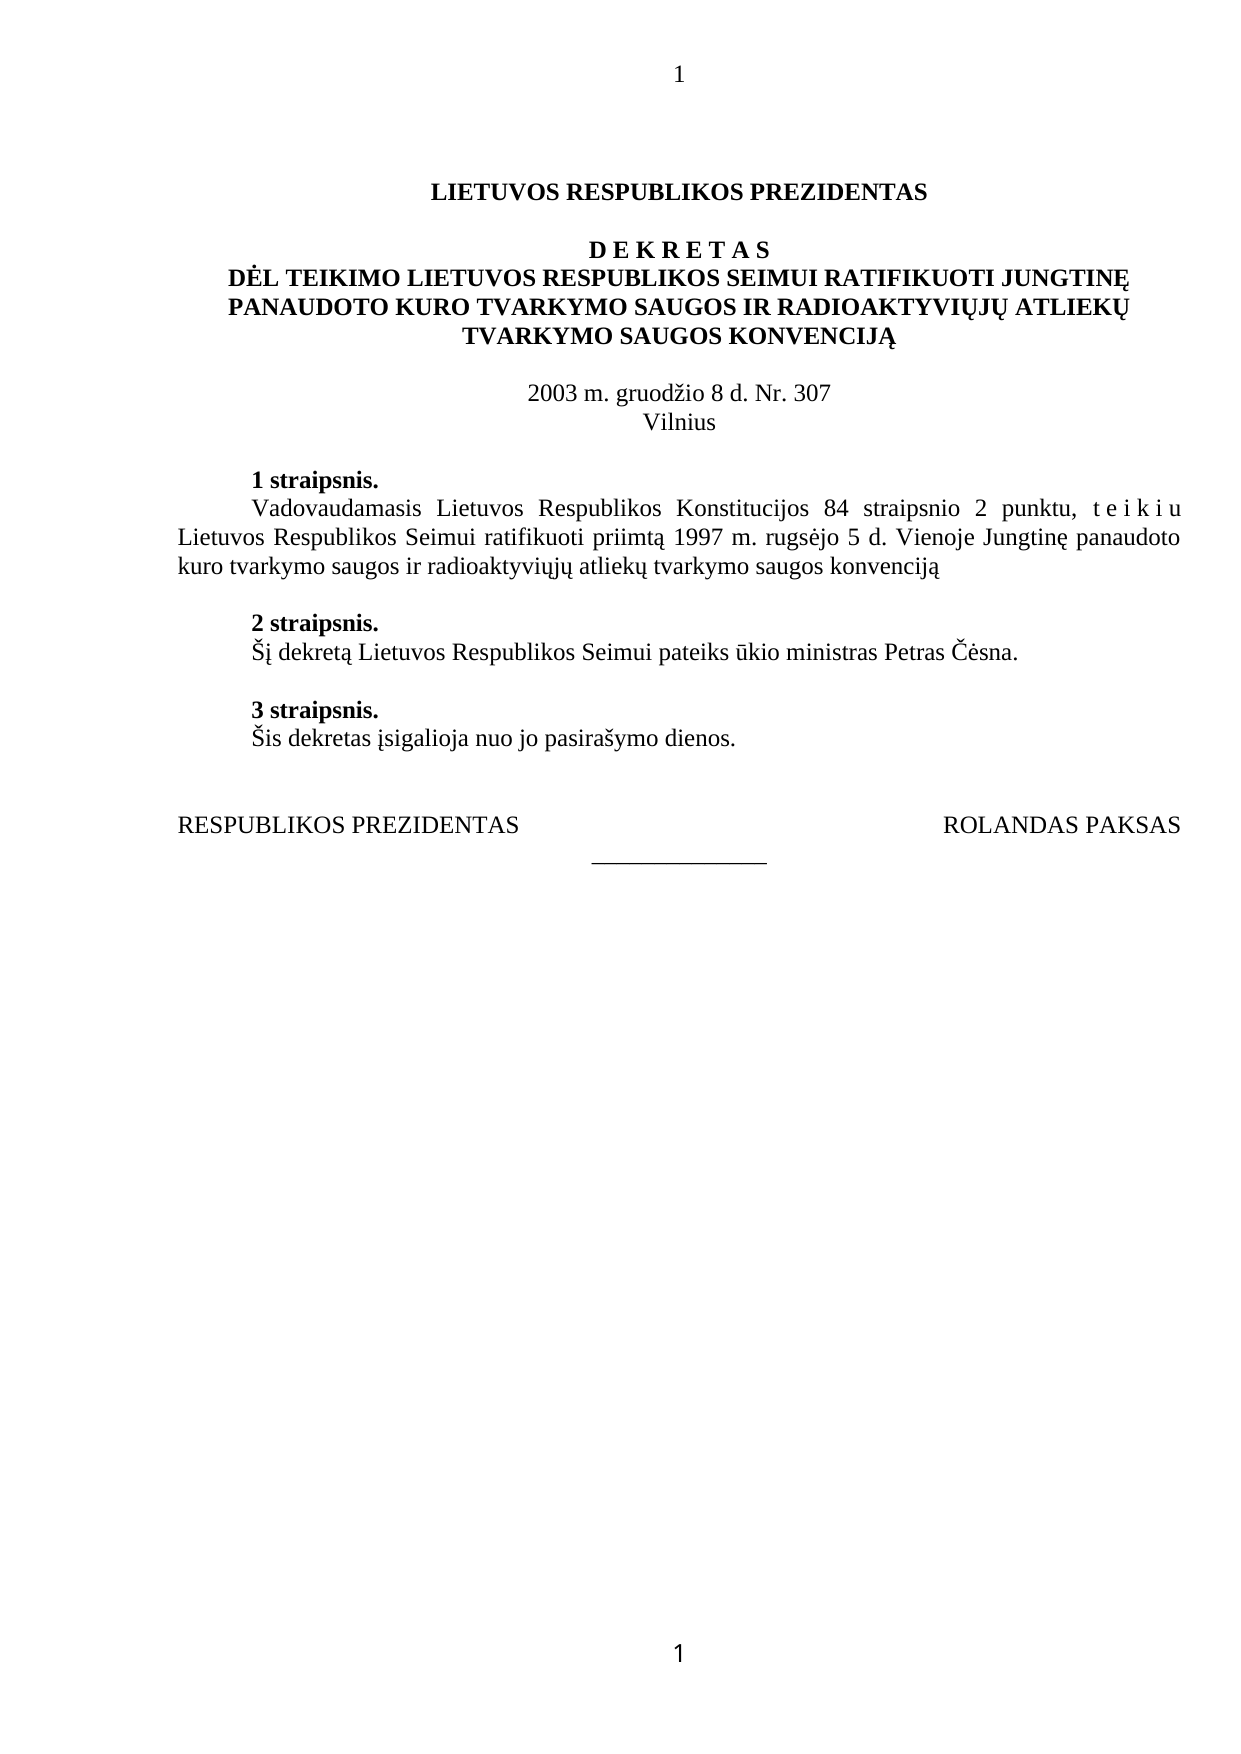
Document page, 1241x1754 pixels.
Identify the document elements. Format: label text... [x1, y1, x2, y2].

text LIETUVOS RESPUBLIKOS PREZIDENTAS [177, 177, 1181, 206]
text ______________ [177, 838, 1181, 867]
text 2003 m. gruodžio 8 d. Nr. 307 [177, 378, 1181, 407]
text 3 straipsnis. [177, 695, 1181, 723]
text 2 straipsnis. [177, 608, 1181, 637]
text 1 straipsnis. [177, 465, 1181, 493]
text Vilnius [177, 407, 1181, 436]
text DĖL TEIKIMO LIETUVOS RESPUBLIKOS SEIMUI RATIFIKUOTI JUNGTINĘ PANAUDOTO KURO TVARKYMO SAUGOS IR RADIOAKTYVIŲJŲ ATLIEKŲ TVARKYMO SAUGOS KONVENCIJĄ [177, 263, 1181, 350]
text Šis dekretas įsigalioja nuo jo pasirašymo dienos. [177, 723, 1181, 752]
text RESPUBLIKOS PREZIDENTAS ROLANDAS PAKSAS [177, 810, 1181, 838]
text Vadovaudamasis Lietuvos Respublikos Konstitucijos 84 straipsnio 2 punktu, teikiu Lietuvos Respublikos Seimui ratifikuoti priimtą 1997 m. rugsėjo 5 d. Vienoje Jungtinę panaudoto kuro tvarkymo saugos ir radioaktyviųjų atliekų tvarkymo saugos konvenciją [177, 493, 1181, 580]
text Šį dekretą Lietuvos Respublikos Seimui pateiks ūkio ministras Petras Čėsna. [177, 637, 1181, 666]
text D E K R E T A S [177, 235, 1181, 263]
